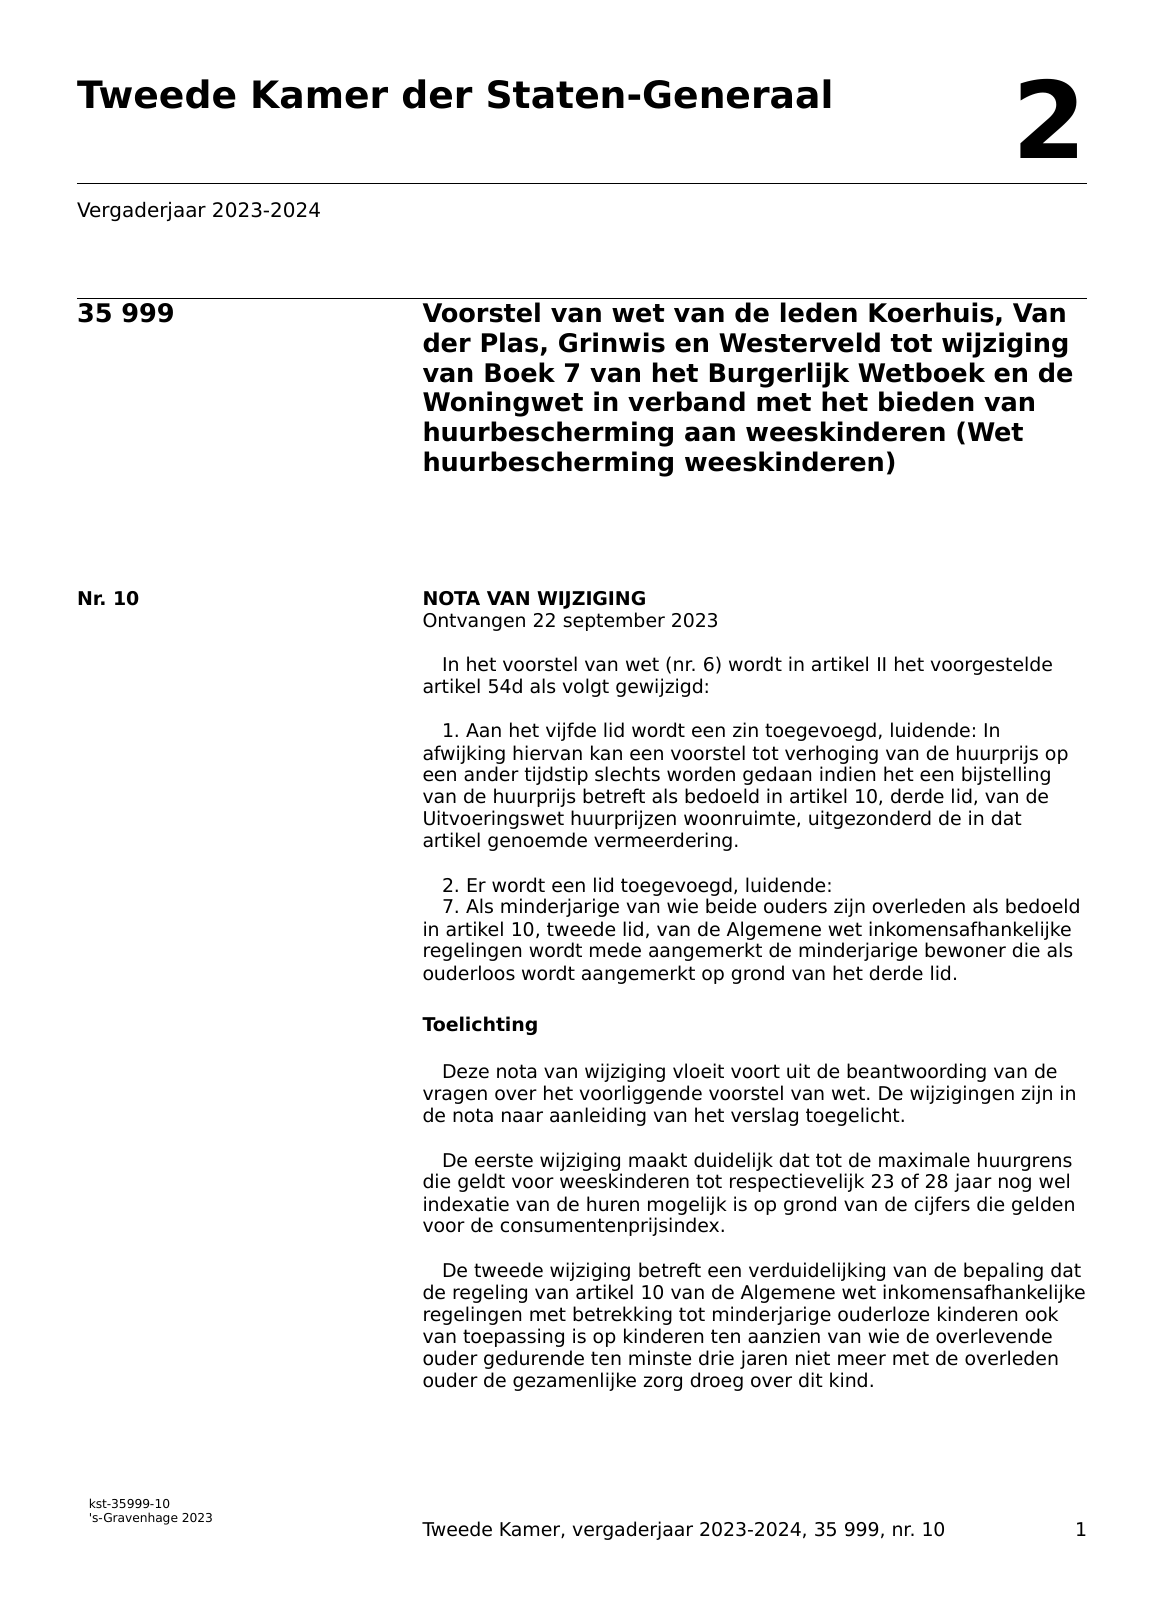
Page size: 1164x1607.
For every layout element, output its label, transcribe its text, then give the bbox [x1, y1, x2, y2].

text 2. Er wordt een lid toegevoegd, luidende: [422, 874, 1087, 896]
table_header 2 [886, 59, 1087, 183]
table_cell Vergaderjaar 2023-2024 [77, 184, 1087, 298]
text 1. Aan het vijfde lid wordt een zin toegevoegd, luidende: In afwijking hiervan kan een voorstel tot verhoging van de huurprijs op een ander tijdstip slechts worden gedaan indien het een bijstelling van de huurprijs betreft als bedoeld in artikel 10, derde lid, van de Uitvoeringswet huurprijzen woonruimte, uitgezonderd de in dat artikel genoemde vermeerdering. [422, 720, 1087, 852]
table_header Tweede Kamer der Staten-Generaal [77, 59, 886, 183]
text De tweede wijziging betreft een verduidelijking van de bepaling dat de regeling van artikel 10 van de Algemene wet inkomensafhankelijke regelingen met betrekking tot minderjarige ouderloze kinderen ook van toepassing is op kinderen ten aanzien van wie de overlevende ouder gedurende ten minste drie jaren niet meer met de overleden ouder de gezamenlijke zorg droeg over dit kind. [422, 1259, 1087, 1391]
text Deze nota van wijziging vloeit voort uit de beantwoording van de vragen over het voorliggende voorstel van wet. De wijzigingen zijn in de nota naar aanleiding van het verslag toegelicht. [422, 1061, 1087, 1127]
text Ontvangen 22 september 2023 [422, 610, 1087, 632]
text kst-35999-10 [88, 1497, 323, 1511]
subtitle Nr. 10 NOTA VAN WIJZIGING [77, 588, 1087, 610]
subtitle 35 999 Voorstel van wet van de leden Koerhuis, Van der Plas, Grinwis en Westerveld tot wijziging van Boek 7 van het Burgerlijk Wetboek en de Woningwet in verband met het bieden van huurbescherming aan weeskinderen (Wet huurbescherming weeskinderen) [77, 299, 1087, 477]
text 7. Als minderjarige van wie beide ouders zijn overleden als bedoeld in artikel 10, tweede lid, van de Algemene wet inkomensafhankelijke regelingen wordt mede aangemerkt de minderjarige bewoner die als ouderloos wordt aangemerkt op grond van het derde lid. [422, 896, 1087, 984]
text 's-Gravenhage 2023 [88, 1511, 323, 1525]
subtitle Toelichting [422, 1014, 1087, 1036]
text In het voorstel van wet (nr. 6) wordt in artikel II het voorgestelde artikel 54d als volgt gewijzigd: [422, 654, 1087, 698]
text De eerste wijziging maakt duidelijk dat tot de maximale huurgrens die geldt voor weeskinderen tot respectievelijk 23 of 28 jaar nog wel indexatie van de huren mogelijk is op grond van de cijfers die gelden voor de consumentenprijsindex. [422, 1149, 1087, 1237]
